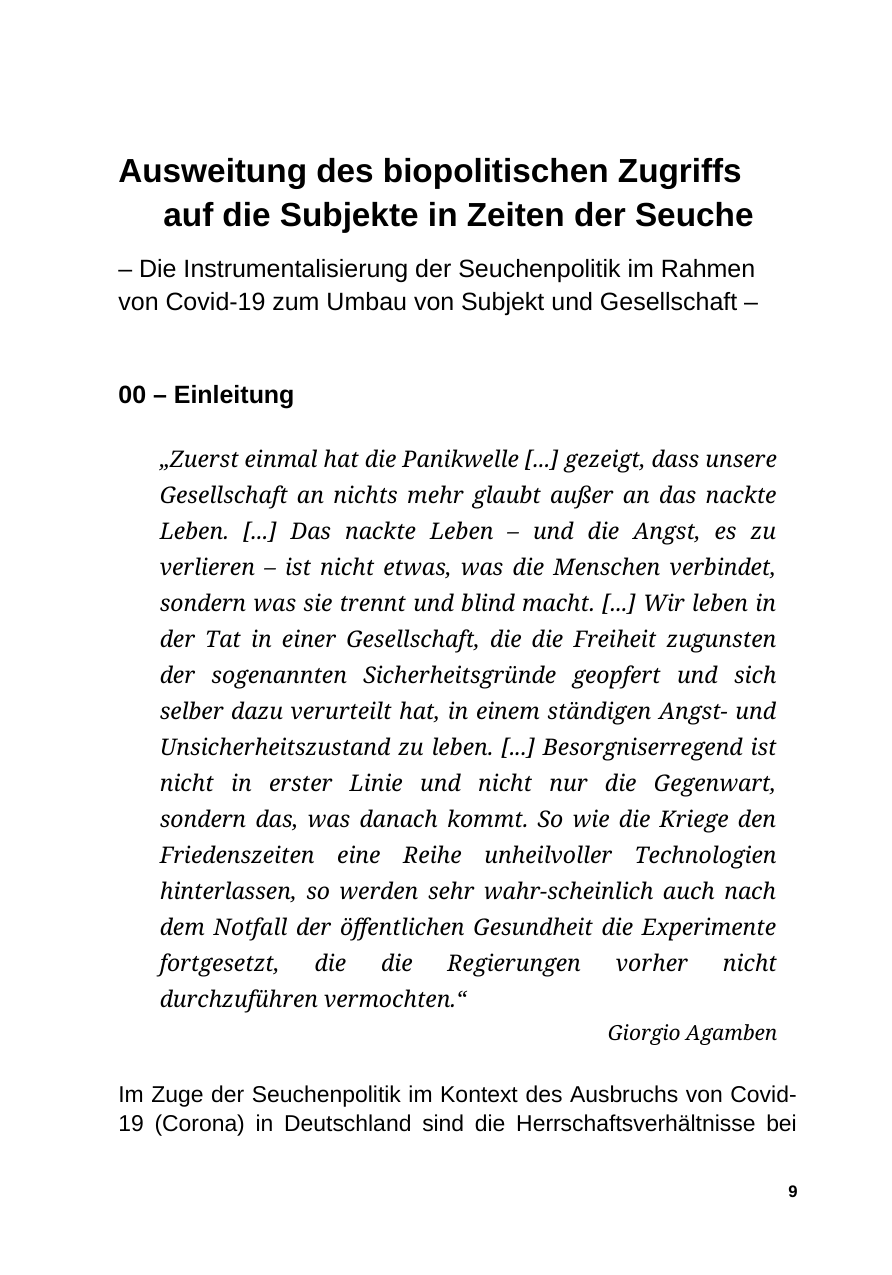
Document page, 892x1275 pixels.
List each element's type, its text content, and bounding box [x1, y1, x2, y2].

text Im Zuge der Seuchenpolitik im Kontext des Ausbruchs von Covid-19 (Corona) in Deutschland sind die Herrschaftsverhältnisse bei [118, 1081, 797, 1137]
text „Zuerst einmal hat die Panikwelle [...] gezeigt, dass unsere Gesellschaft an nichts mehr glaubt außer an das nackte Leben. [...] Das nackte Leben – und die Angst, es zu verlieren – ist nicht etwas, was die Menschen verbindet, sondern was sie trennt und blind macht. [...] Wir leben in der Tat in einer Gesellschaft, die die Freiheit zugunsten der sogenannten Sicherheitsgründe geopfert und sich selber dazu verurteilt hat, in einem ständigen Angst- und Unsicherheitszustand zu leben. [...] Besorgniserregend ist nicht in erster Linie und nicht nur die Gegenwart, sondern das, was danach kommt. So wie die Kriege den Friedenszeiten eine Reihe unheilvoller Technologien hinterlassen, so werden sehr wahr-scheinlich auch nach dem Notfall der öffentlichen Gesundheit die Experimente fortgesetzt, die die Regierungen vorher nicht durchzuführen vermochten.“ [159, 443, 779, 1014]
subtitle Ausweitung des biopolitischen Zugriffs auf die Subjekte in Zeiten der Seuche [118, 151, 797, 233]
text 00 – Einleitung [118, 380, 797, 409]
text – Die Instrumentalisierung der Seuchenpolitik im Rahmen von Covid-19 zum Umbau von Subjekt und Gesellschaft – [118, 254, 797, 316]
text Giorgio Agamben [159, 1018, 779, 1047]
